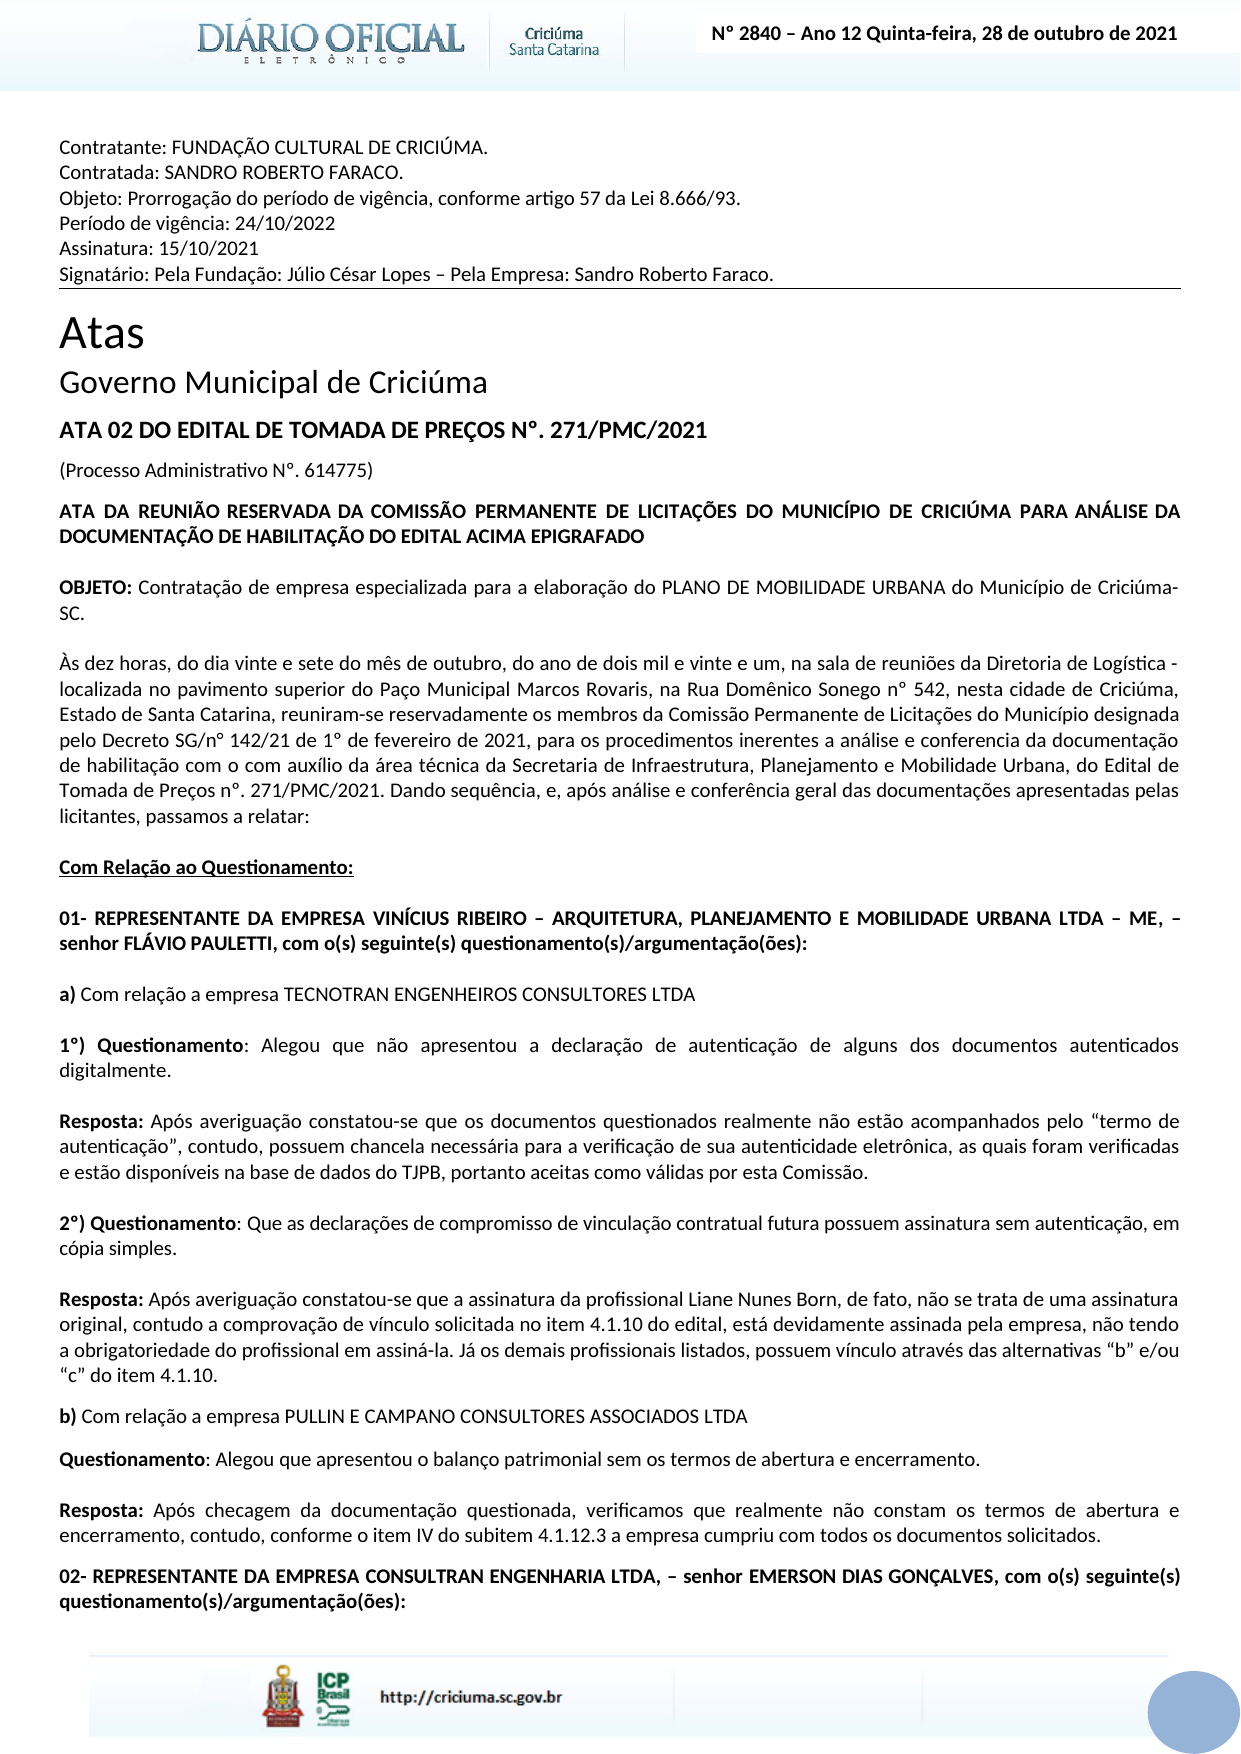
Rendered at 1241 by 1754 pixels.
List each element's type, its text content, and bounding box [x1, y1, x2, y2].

text 2º) Questionamento: Que as declarações de compromisso de vinculação contratual futura possuem assinatura sem autenticação, em cópia simples. [59, 1210, 1181, 1261]
text Contratante: FUNDAÇÃO CULTURAL DE CRICIÚMA. [59, 134, 1181, 159]
text Atas [59, 302, 1183, 361]
text ATA 02 DO EDITAL DE TOMADA DE PREÇOS Nº. 271/PMC/2021 [59, 414, 1183, 445]
text Governo Municipal de Criciúma [59, 361, 1183, 401]
text Resposta: Após checagem da documentação questionada, verificamos que realmente não constam os termos de abertura e encerramento, contudo, conforme o item IV do subitem 4.1.12.3 a empresa cumpriu com todos os documentos solicitados. [59, 1497, 1181, 1548]
text Assinatura: 15/10/2021 [59, 236, 1181, 261]
text Às dez horas, do dia vinte e sete do mês de outubro, do ano de dois mil e vinte e um, na sala de reuniões da Diretoria de Logística - localizada no pavimento superior do Paço Municipal Marcos Rovaris, na Rua Domênico Sonego nº 542, nesta cidade de Criciúma, Estado de Santa Catarina, reuniram-se reservadamente os membros da Comissão Permanente de Licitações do Município designada pelo Decreto SG/n° 142/21 de 1º de fevereiro de 2021, para os procedimentos inerentes a análise e conferencia da documentação de habilitação com o com auxílio da área técnica da Secretaria de Infraestrutura, Planejamento e Mobilidade Urbana, do Edital de Tomada de Preços nº. 271/PMC/2021. Dando sequência, e, após análise e conferência geral das documentações apresentadas pelas licitantes, passamos a relatar: [59, 651, 1181, 828]
text Objeto: Prorrogação do período de vigência, conforme artigo 57 da Lei 8.666/93. [59, 185, 1181, 210]
text Questionamento: Alegou que apresentou o balanço patrimonial sem os termos de abertura e encerramento. [59, 1446, 1181, 1472]
text Resposta: Após averiguação constatou-se que a assinatura da profissional Liane Nunes Born, de fato, não se trata de uma assinatura original, contudo a comprovação de vínculo solicitada no item 4.1.10 do edital, está devidamente assinada pela empresa, não tendo a obrigatoriedade do profissional em assiná-la. Já os demais profissionais listados, possuem vínculo através das alternativas “b” e/ou “c” do item 4.1.10. [59, 1286, 1181, 1388]
text 02- REPRESENTANTE DA EMPRESA CONSULTRAN ENGENHARIA LTDA, – senhor EMERSON DIAS GONÇALVES, com o(s) seguinte(s) questionamento(s)/argumentação(ões): [59, 1563, 1181, 1614]
text 01- REPRESENTANTE DA EMPRESA VINÍCIUS RIBEIRO – ARQUITETURA, PLANEJAMENTO E MOBILIDADE URBANA LTDA – ME, – senhor FLÁVIO PAULETTI, com o(s) seguinte(s) questionamento(s)/argumentação(ões): [59, 905, 1181, 956]
text ATA DA REUNIÃO RESERVADA DA COMISSÃO PERMANENTE DE LICITAÇÕES DO MUNICÍPIO DE CRICIÚMA PARA ANÁLISE DA DOCUMENTAÇÃO DE HABILITAÇÃO DO EDITAL ACIMA EPIGRAFADO [59, 498, 1181, 549]
text Período de vigência: 24/10/2022 [59, 210, 1181, 236]
text (Processo Administrativo Nº. 614775) [59, 457, 1183, 483]
text a) Com relação a empresa TECNOTRAN ENGENHEIROS CONSULTORES LTDA [59, 981, 1181, 1006]
text Com Relação ao Questionamento: [59, 854, 1181, 879]
text Signatário: Pela Fundação: Júlio César Lopes – Pela Empresa: Sandro Roberto Faraco. [59, 261, 1181, 288]
text Resposta: Após averiguação constatou-se que os documentos questionados realmente não estão acompanhados pelo “termo de autenticação”, contudo, possuem chancela necessária para a verificação de sua autenticidade eletrônica, as quais foram verificadas e estão disponíveis na base de dados do TJPB, portanto aceitas como válidas por esta Comissão. [59, 1108, 1181, 1184]
text 1º) Questionamento: Alegou que não apresentou a declaração de autenticação de alguns dos documentos autenticados digitalmente. [59, 1032, 1181, 1083]
text OBJETO: Contratação de empresa especializada para a elaboração do PLANO DE MOBILIDADE URBANA do Município de Criciúma-SC. [59, 574, 1181, 625]
text Contratada: SANDRO ROBERTO FARACO. [59, 159, 1181, 185]
text b) Com relação a empresa PULLIN E CAMPANO CONSULTORES ASSOCIADOS LTDA [59, 1403, 1181, 1428]
